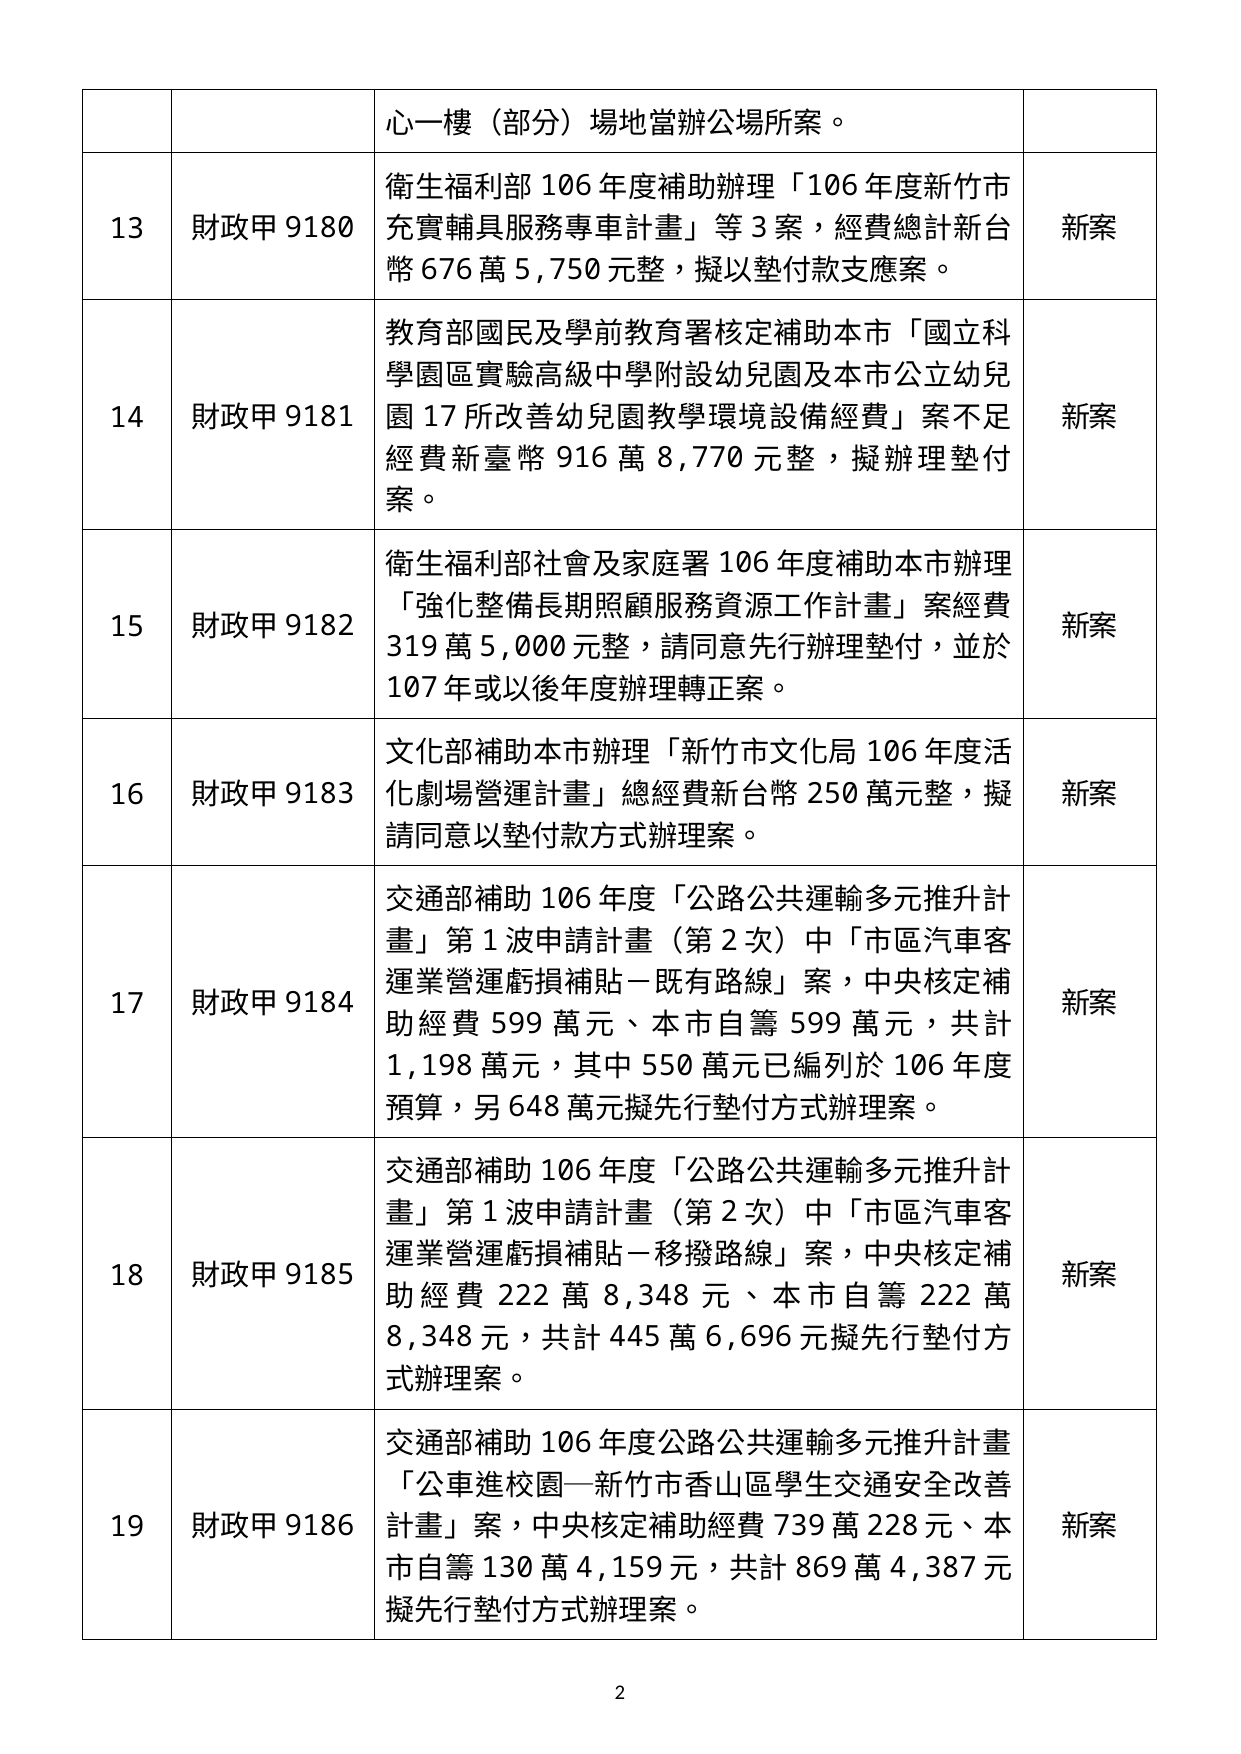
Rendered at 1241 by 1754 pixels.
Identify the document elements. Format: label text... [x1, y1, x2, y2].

table_cell 15 [83, 530, 171, 718]
table_cell 16 [83, 719, 171, 865]
table_cell 17 [83, 866, 171, 1137]
table_cell 新案 [1024, 1138, 1156, 1408]
table_cell 衛生福利部106年度補助辦理「106年度新竹市充實輔具服務專車計畫」等3案，經費總計新台幣676萬5,750元整，擬以墊付款支應案。 [375, 153, 1023, 299]
table_cell 文化部補助本市辦理「新竹市文化局106年度活化劇場營運計畫」總經費新台幣250萬元整，擬請同意以墊付款方式辦理案。 [375, 719, 1023, 865]
table_cell 13 [83, 153, 171, 299]
table_cell 財政甲9183 [172, 719, 374, 865]
table_cell 18 [83, 1138, 171, 1408]
table_cell 新案 [1024, 1410, 1156, 1639]
table_cell [83, 90, 171, 152]
table_cell 交通部補助106年度「公路公共運輸多元推升計畫」第1波申請計畫（第2次）中「市區汽車客運業營運虧損補貼－既有路線」案，中央核定補助經費599萬元、本市自籌599萬元，共計1,198萬元，其中550萬元已編列於106年度預算，另648萬元擬先行墊付方式辦理案。 [375, 866, 1023, 1137]
table_cell 交通部補助106年度公路公共運輸多元推升計畫「公車進校園─新竹市香山區學生交通安全改善計畫」案，中央核定補助經費739萬228元、本市自籌130萬4,159元，共計869萬4,387元擬先行墊付方式辦理案。 [375, 1410, 1023, 1639]
table_cell [172, 90, 374, 152]
table_cell 新案 [1024, 866, 1156, 1137]
table_cell [1024, 90, 1156, 152]
table_cell 教育部國民及學前教育署核定補助本市「國立科學園區實驗高級中學附設幼兒園及本市公立幼兒園17所改善幼兒園教學環境設備經費」案不足經費新臺幣916萬8,770元整，擬辦理墊付案。 [375, 300, 1023, 529]
table_cell 財政甲9184 [172, 866, 374, 1137]
table_cell 交通部補助106年度「公路公共運輸多元推升計畫」第1波申請計畫（第2次）中「市區汽車客運業營運虧損補貼－移撥路線」案，中央核定補助經費222萬8,348元、本市自籌222萬8,348元，共計445萬6,696元擬先行墊付方式辦理案。 [375, 1138, 1023, 1408]
table_cell 財政甲9186 [172, 1410, 374, 1639]
table_cell 財政甲9180 [172, 153, 374, 299]
table_cell 19 [83, 1410, 171, 1639]
table_cell 新案 [1024, 153, 1156, 299]
table_cell 心一樓（部分）場地當辦公場所案。 [375, 90, 1023, 152]
table_cell 新案 [1024, 719, 1156, 865]
table_cell 財政甲9182 [172, 530, 374, 718]
table_cell 財政甲9181 [172, 300, 374, 529]
table_cell 新案 [1024, 300, 1156, 529]
table_cell 新案 [1024, 530, 1156, 718]
table_cell 衛生福利部社會及家庭署106年度補助本市辦理「強化整備長期照顧服務資源工作計畫」案經費319萬5,000元整，請同意先行辦理墊付，並於107年或以後年度辦理轉正案。 [375, 530, 1023, 718]
table_cell 14 [83, 300, 171, 529]
table_cell 財政甲9185 [172, 1138, 374, 1408]
